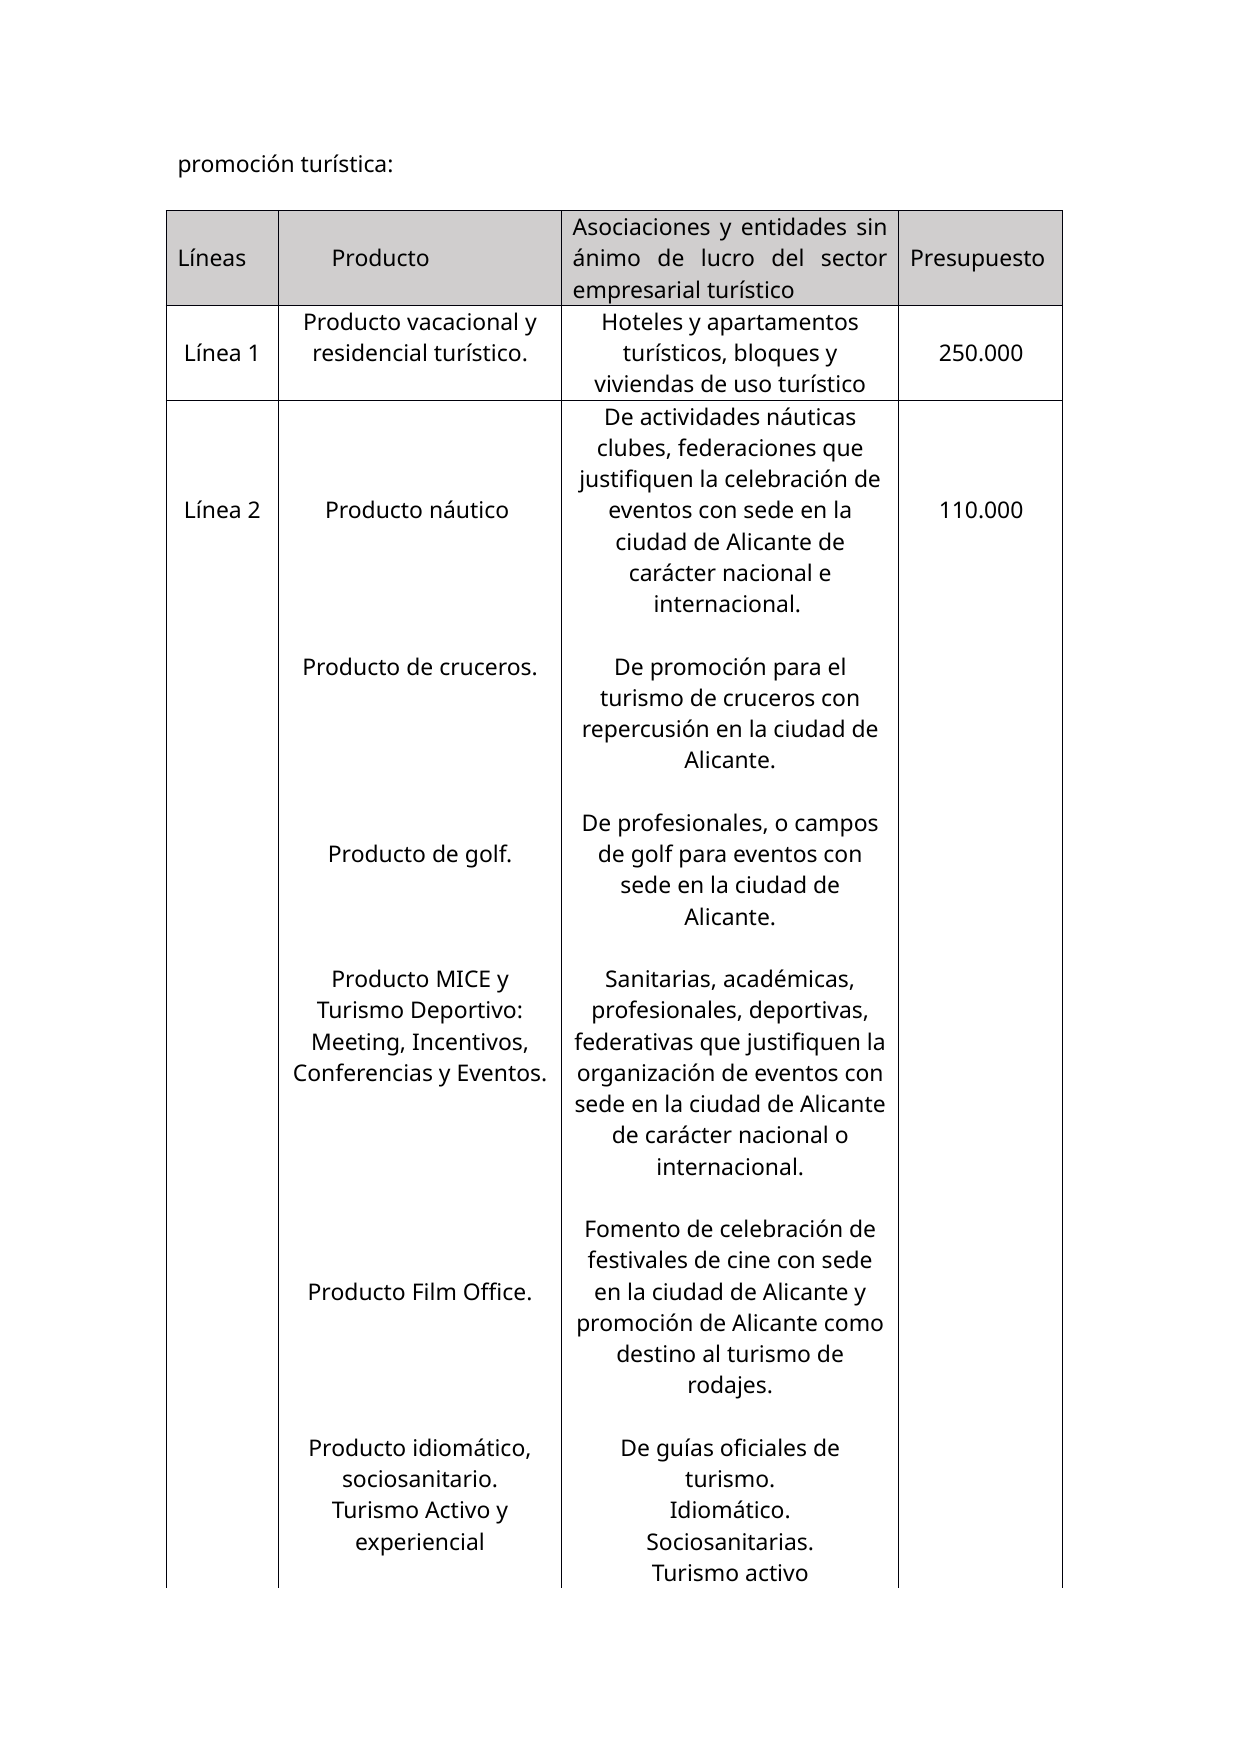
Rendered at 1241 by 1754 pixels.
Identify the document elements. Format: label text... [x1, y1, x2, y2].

table_cell Línea 2 [167, 401, 278, 619]
table_cell [899, 776, 1062, 932]
table_cell Línea 1 [167, 306, 278, 400]
table_header Producto [279, 211, 561, 305]
table_cell [167, 1182, 278, 1401]
table_cell Producto idiomático, sociosanitario. Turismo Activo y experiencial [279, 1401, 561, 1588]
table_cell [167, 620, 278, 776]
table_cell [167, 1401, 278, 1588]
table_cell [167, 932, 278, 1182]
table_header Asociaciones y entidades sin ánimo de lucro del sector empresarial turístico [562, 211, 898, 305]
table_cell De promoción para el turismo de cruceros con repercusión en la ciudad de Alicante. [562, 620, 898, 776]
table_header Líneas [167, 211, 278, 305]
table_cell Sanitarias, académicas, profesionales, deportivas, federativas que justifiquen la organización de eventos con sede en la ciudad de Alicante de carácter nacional o internacional. [562, 932, 898, 1182]
table_cell [899, 1182, 1062, 1401]
table_header Presupuesto [899, 211, 1062, 305]
table_cell Producto MICE y Turismo Deportivo: Meeting, Incentivos, Conferencias y Eventos. [279, 932, 561, 1182]
table_cell Producto de golf. [279, 776, 561, 932]
table_cell Fomento de celebración de festivales de cine con sede en la ciudad de Alicante y promoción de Alicante como destino al turismo de rodajes. [562, 1182, 898, 1401]
table_cell [899, 620, 1062, 776]
table_cell [899, 1401, 1062, 1588]
table_cell Producto náutico [279, 401, 561, 619]
table_cell [899, 932, 1062, 1182]
text promoción turística: [177, 148, 1063, 179]
table_cell Producto vacacional y residencial turístico. [279, 306, 561, 400]
table_cell 250.000 [899, 306, 1062, 400]
table_cell De guías oficiales de turismo. Idiomático. Sociosanitarias. Turismo activo [562, 1401, 898, 1588]
table_cell De profesionales, o campos de golf para eventos con sede en la ciudad de Alicante. [562, 776, 898, 932]
table_cell Hoteles y apartamentos turísticos, bloques y viviendas de uso turístico [562, 306, 898, 400]
table_cell [167, 776, 278, 932]
table_cell Producto Film Office. [279, 1182, 561, 1401]
table_cell Producto de cruceros. [279, 620, 561, 776]
table_cell 110.000 [899, 401, 1062, 619]
table_cell De actividades náuticas clubes, federaciones que justifiquen la celebración de eventos con sede en la ciudad de Alicante de carácter nacional e internacional. [562, 401, 898, 619]
